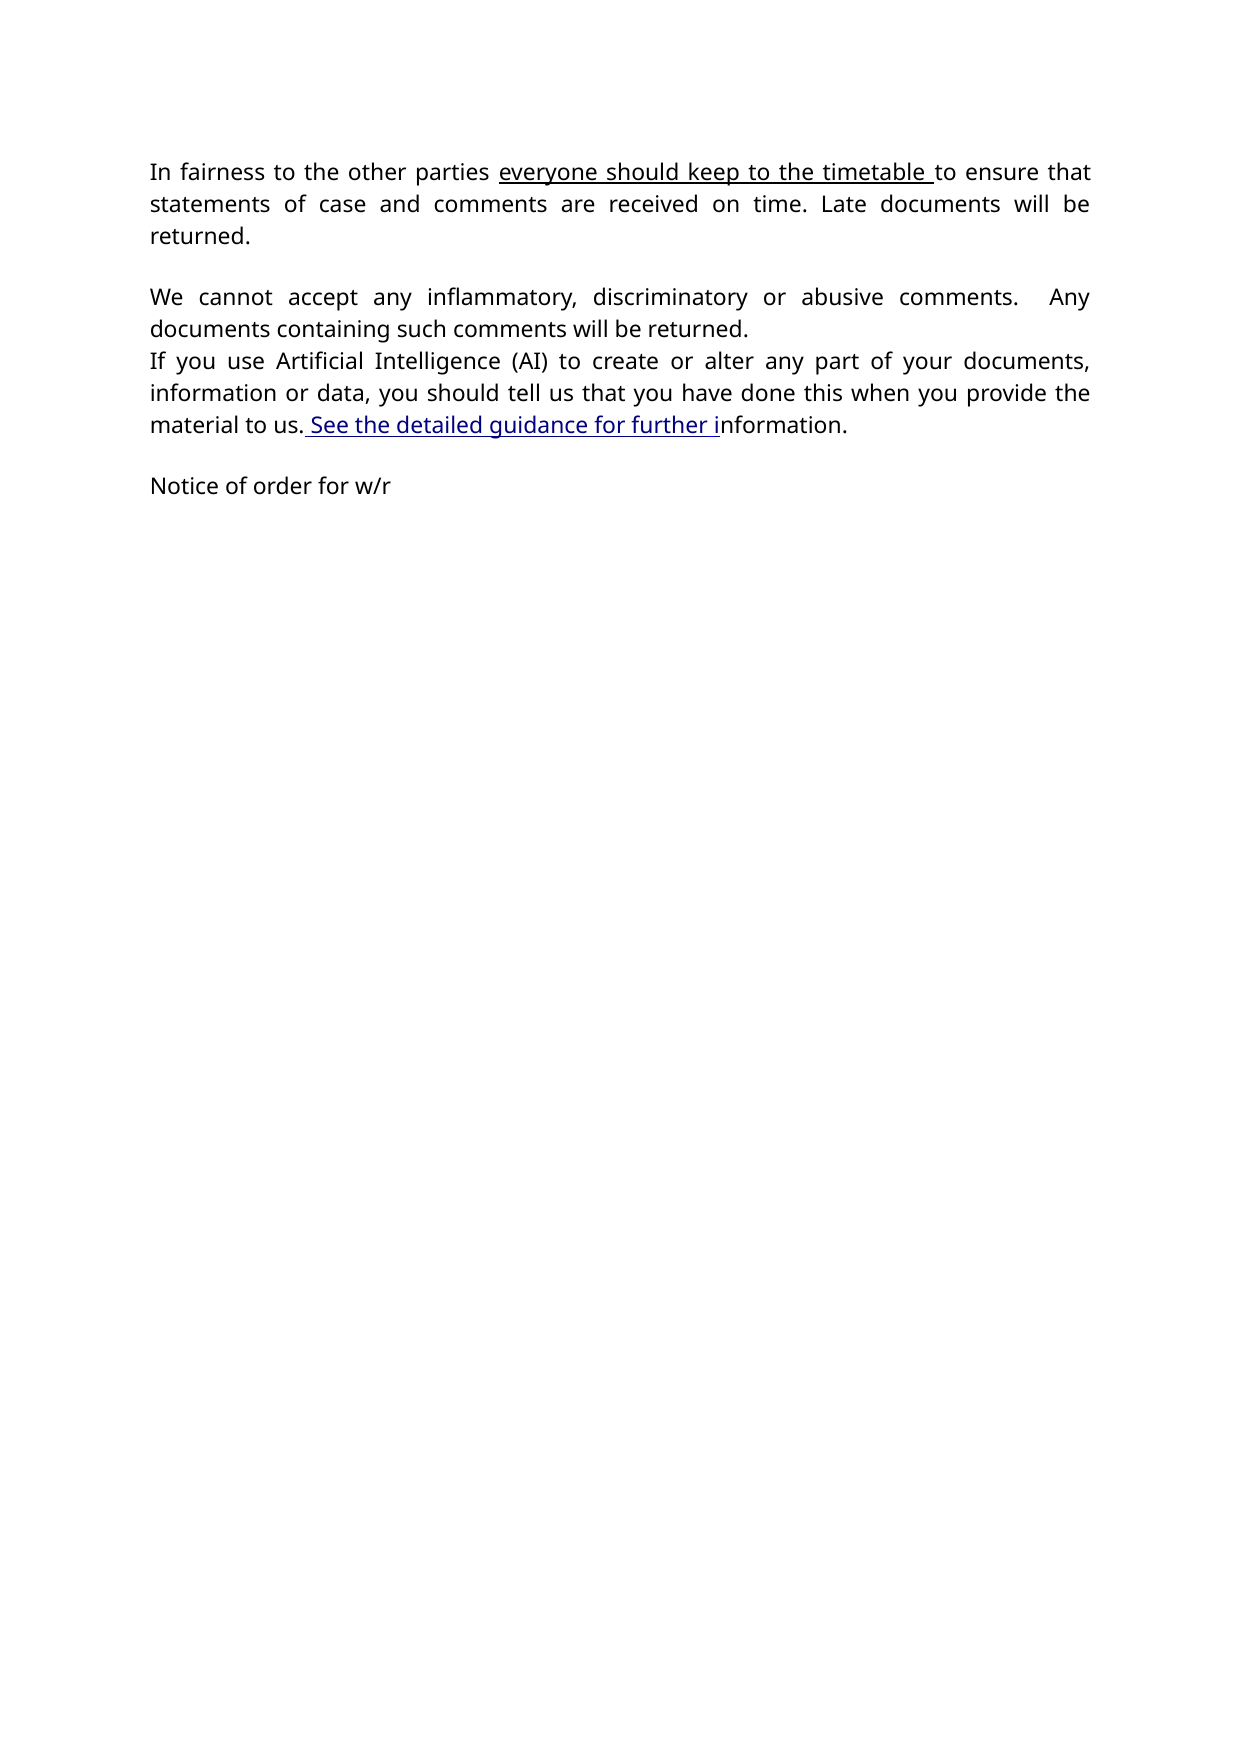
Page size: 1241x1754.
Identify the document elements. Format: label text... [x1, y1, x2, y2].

text Notice of order for w/r [149, 469, 1091, 501]
text In fairness to the other parties everyone should keep to the timetable to ensure that statements of case and comments are received on time. Late documents will be returned. [149, 156, 1091, 251]
text If you use Artificial Intelligence (AI) to create or alter any part of your documents, information or data, you should tell us that you have done this when you provide the material to us. See the detailed guidance for further information. [149, 345, 1091, 441]
text We cannot accept any inflammatory, discriminatory or abusive comments. Any documents containing such comments will be returned. [149, 281, 1091, 344]
